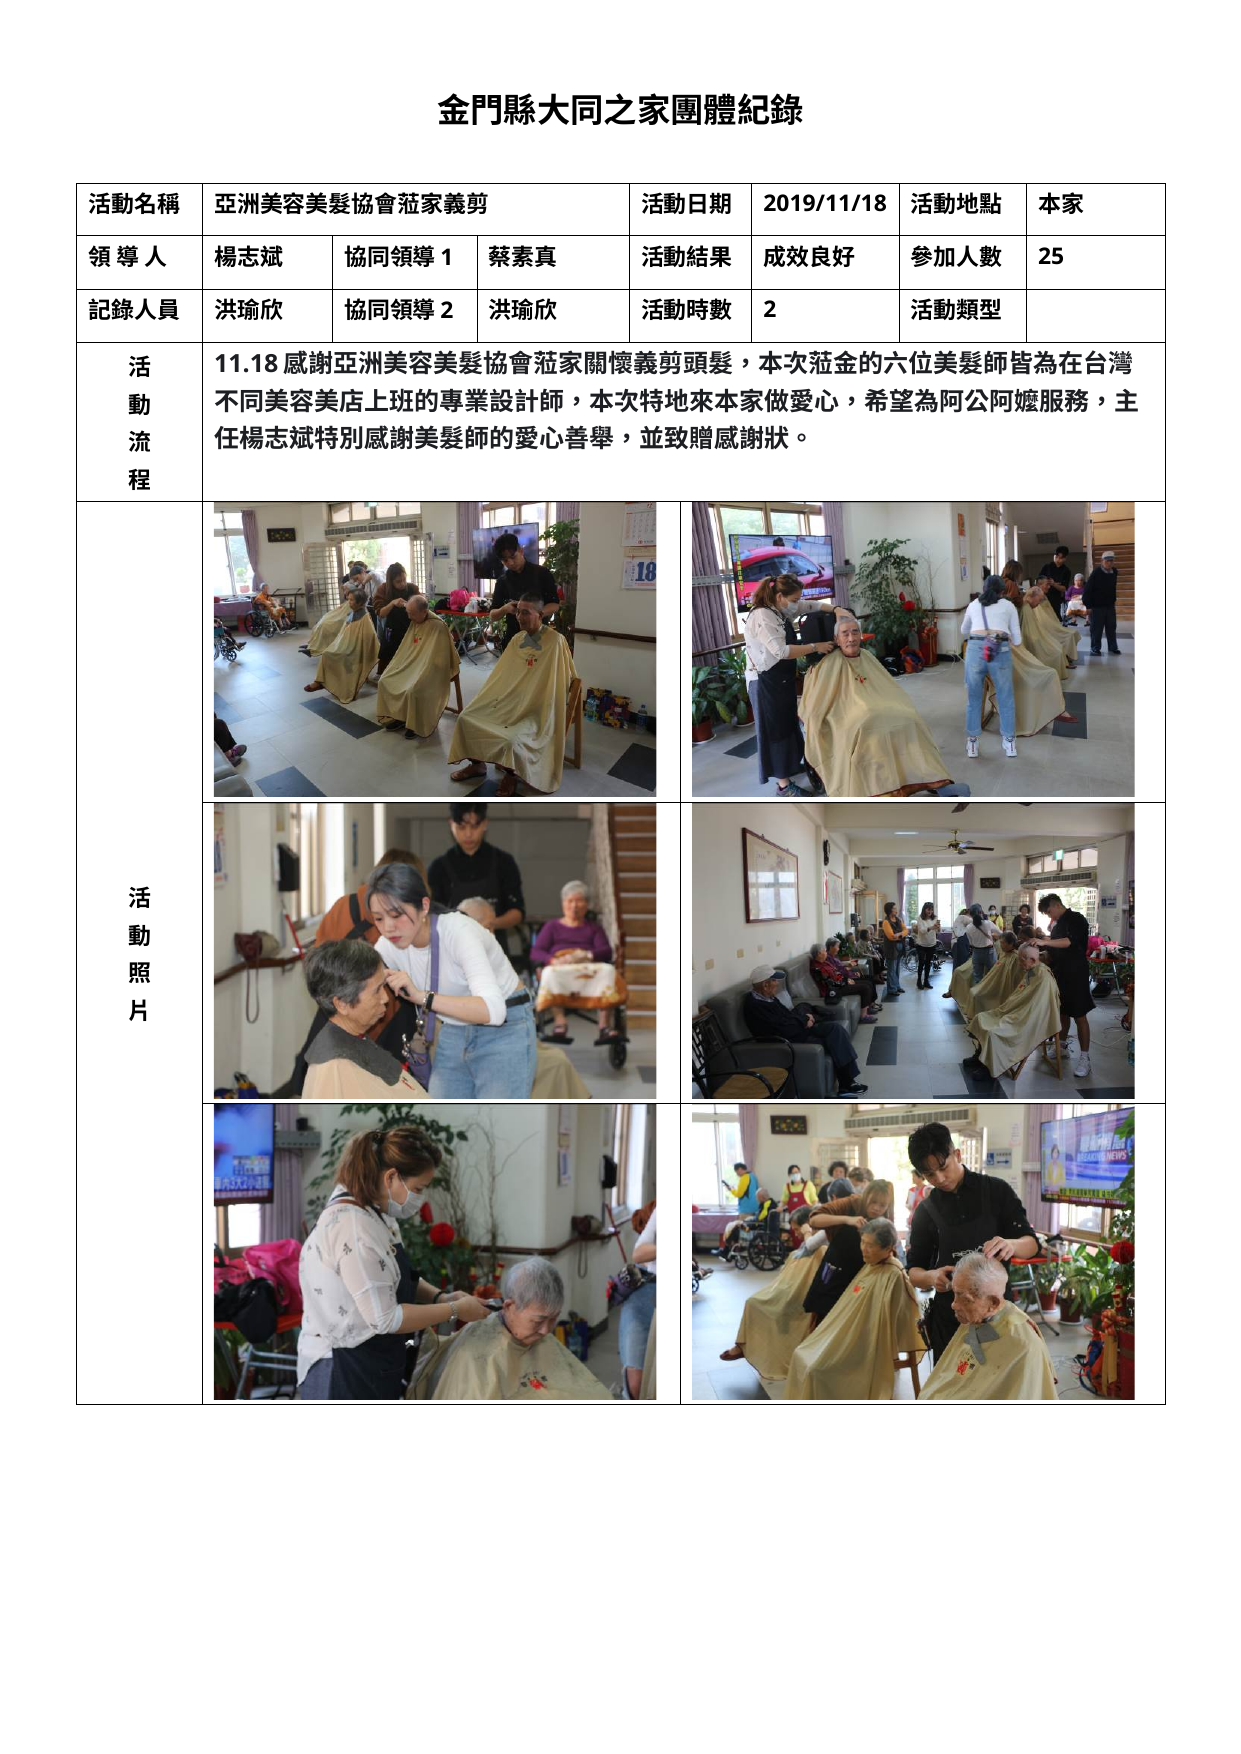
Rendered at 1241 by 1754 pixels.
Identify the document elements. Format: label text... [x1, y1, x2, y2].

table_cell 活動時數 [630, 290, 751, 342]
table_cell 成效良好 [752, 236, 899, 289]
table_cell [681, 1104, 1165, 1404]
table_header 本家 [1027, 184, 1165, 235]
table_cell [203, 502, 680, 802]
table_cell 活動結果 [630, 236, 751, 289]
table_cell [681, 502, 1165, 802]
picture [213, 803, 657, 1099]
table_cell 蔡素真 [478, 236, 629, 289]
picture [213, 502, 657, 797]
table_cell 參加人數 [900, 236, 1026, 289]
table_cell 11.18感謝亞洲美容美髮協會蒞家關懷義剪頭髮，本次蒞金的六位美髮師皆為在台灣不同美容美店上班的專業設計師，本次特地來本家做愛心，希望為阿公阿嬤服務，主任楊志斌特別感謝美髮師的愛心善舉，並致贈感謝狀。 [203, 343, 1165, 501]
table_cell 協同領導2 [333, 290, 477, 342]
table_header 亞洲美容美髮協會蒞家義剪 [203, 184, 629, 235]
table_cell [203, 1104, 680, 1404]
table_cell 活 動 照 片 [77, 502, 202, 1404]
picture [692, 502, 1135, 797]
picture [213, 1104, 657, 1400]
picture [692, 803, 1135, 1099]
table_header 2019/11/18 [752, 184, 899, 235]
table_cell 活動類型 [900, 290, 1026, 342]
table_cell [681, 803, 1165, 1103]
table_cell 領導人 [77, 236, 202, 289]
picture [692, 1104, 1135, 1400]
table_cell 洪瑜欣 [478, 290, 629, 342]
table_cell 活 動 流 程 [77, 343, 202, 501]
table_cell 楊志斌 [203, 236, 332, 289]
table_cell 記錄人員 [77, 290, 202, 342]
text 金門縣大同之家團體紀錄 [89, 71, 1152, 146]
table_header 活動日期 [630, 184, 751, 235]
table_header 活動名稱 [77, 184, 202, 235]
table_cell [203, 803, 680, 1103]
table_cell 洪瑜欣 [203, 290, 332, 342]
table_cell 25 [1027, 236, 1165, 289]
table_cell [1027, 290, 1165, 342]
table_cell 2 [752, 290, 899, 342]
table_header 活動地點 [900, 184, 1026, 235]
table_cell 協同領導1 [333, 236, 477, 289]
